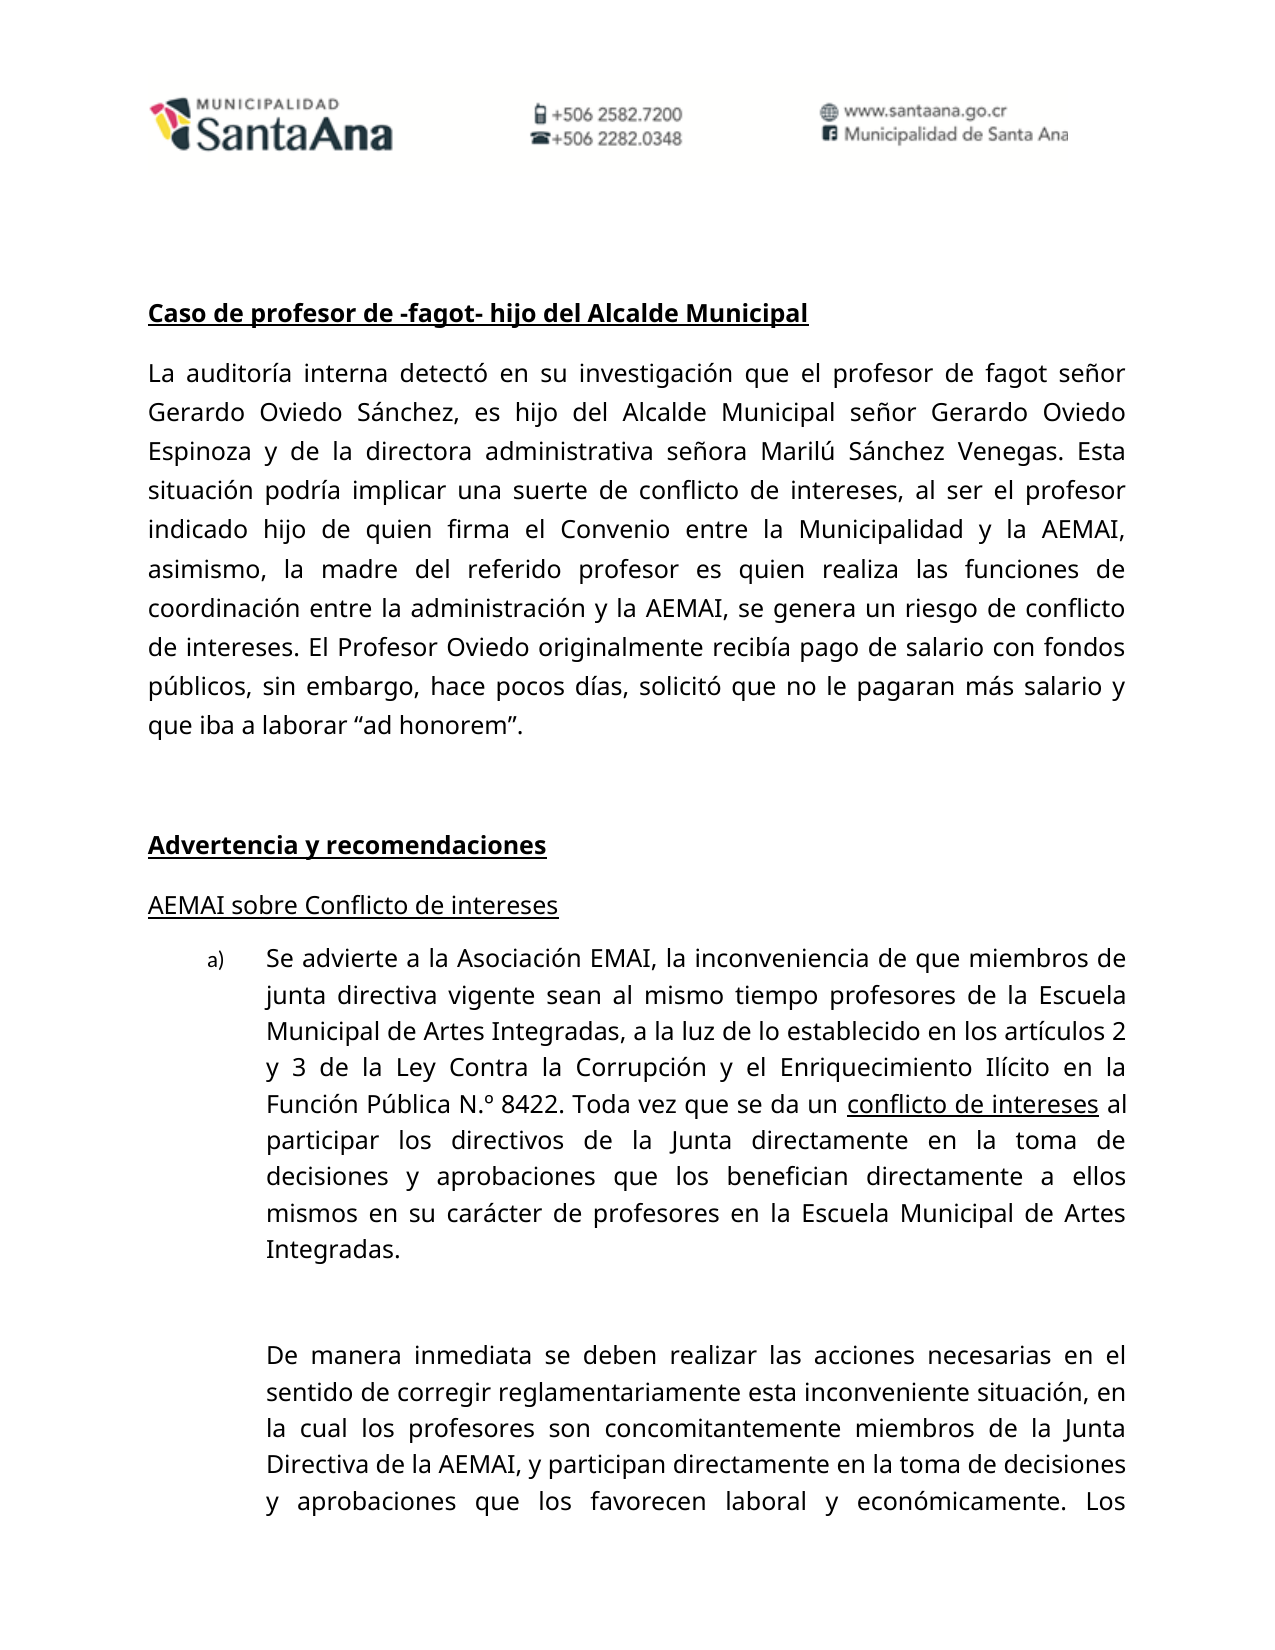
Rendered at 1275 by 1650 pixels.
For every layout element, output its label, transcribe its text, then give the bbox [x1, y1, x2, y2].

list Se advierte a la Asociación EMAI, la inconveniencia de que miembros de junta directiva vigente sean al mismo tiempo profesores de la Escuela Municipal de Artes Integradas, a la luz de lo establecido en los artículos 2 y 3 de la Ley Contra la Corrupción y el Enriquecimiento Ilícito en la Función Pública N.º 8422. Toda vez que se da un conflicto de intereses al participar los directivos de la Junta directamente en la toma de decisiones y aprobaciones que los benefician directamente a ellos mismos en su carácter de profesores en la Escuela Municipal de Artes Integradas. [207, 941, 1127, 1266]
text Advertencia y recomendaciones [148, 828, 1127, 862]
text Caso de profesor de -fagot- hijo del Alcalde Municipal [148, 295, 1127, 329]
text AEMAI sobre Conflicto de intereses [148, 888, 1127, 922]
list De manera inmediata se deben realizar las acciones necesarias en el sentido de corregir reglamentariamente esta inconveniente situación, en la cual los profesores son concomitantemente miembros de la Junta Directiva de la AEMAI, y participan directamente en la toma de decisiones y aprobaciones que los favorecen laboral y económicamente. Los [266, 1338, 1127, 1517]
text La auditoría interna detectó en su investigación que el profesor de fagot señor Gerardo Oviedo Sánchez, es hijo del Alcalde Municipal señor Gerardo Oviedo Espinoza y de la directora administrativa señora Marilú Sánchez Venegas. Esta situación podría implicar una suerte de conflicto de intereses, al ser el profesor indicado hijo de quien firma el Convenio entre la Municipalidad y la AEMAI, asimismo, la madre del referido profesor es quien realiza las funciones de coordinación entre la administración y la AEMAI, se genera un riesgo de conflicto de intereses. El Profesor Oviedo originalmente recibía pago de salario con fondos públicos, sin embargo, hace pocos días, solicitó que no le pagaran más salario y que iba a laborar “ad honorem”. [148, 355, 1127, 742]
